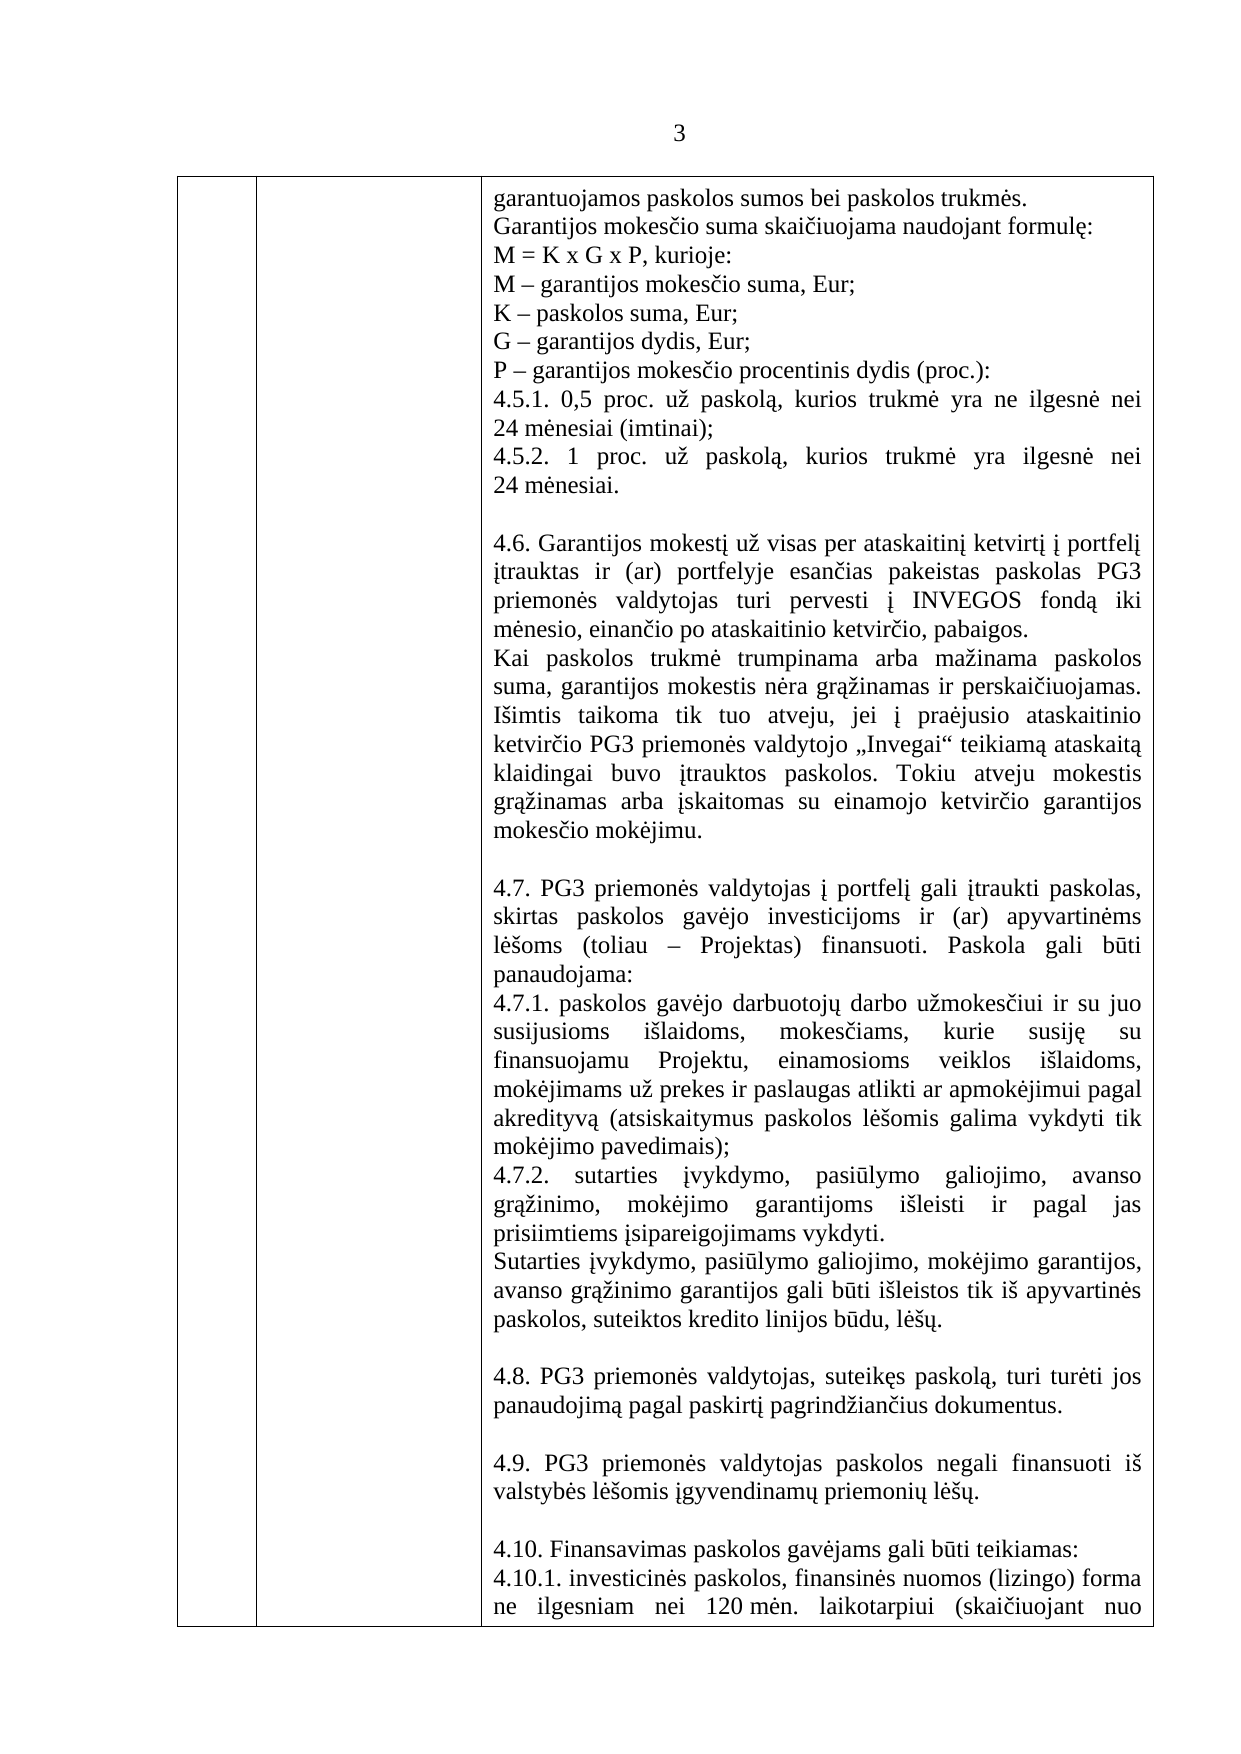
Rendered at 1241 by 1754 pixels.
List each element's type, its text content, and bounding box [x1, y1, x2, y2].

table_cell garantuojamos paskolos sumos bei paskolos trukmės. Garantijos mokesčio suma skaičiuojama naudojant formulę: M = K x G x P, kurioje: M – garantijos mokesčio suma, Eur; K – paskolos suma, Eur; G – garantijos dydis, Eur; P – garantijos mokesčio procentinis dydis (proc.): 4.5.1. 0,5 proc. už paskolą, kurios trukmė yra ne ilgesnė nei 24 mėnesiai (imtinai); 4.5.2. 1 proc. už paskolą, kurios trukmė yra ilgesnė nei 24 mėnesiai. 4.6. Garantijos mokestį už visas per ataskaitinį ketvirtį į portfelį įtrauktas ir (ar) portfelyje esančias pakeistas paskolas PG3 priemonės valdytojas turi pervesti į INVEGOS fondą iki mėnesio, einančio po ataskaitinio ketvirčio, pabaigos. Kai paskolos trukmė trumpinama arba mažinama paskolos suma, garantijos mokestis nėra grąžinamas ir perskaičiuojamas. Išimtis taikoma tik tuo atveju, jei į praėjusio ataskaitinio ketvirčio PG3 priemonės valdytojo „Invegai“ teikiamą ataskaitą klaidingai buvo įtrauktos paskolos. Tokiu atveju mokestis grąžinamas arba įskaitomas su einamojo ketvirčio garantijos mokesčio mokėjimu. 4.7. PG3 priemonės valdytojas į portfelį gali įtraukti paskolas, skirtas paskolos gavėjo investicijoms ir (ar) apyvartinėms lėšoms (toliau – Projektas) finansuoti. Paskola gali būti panaudojama: 4.7.1. paskolos gavėjo darbuotojų darbo užmokesčiui ir su juo susijusioms išlaidoms, mokesčiams, kurie susiję su finansuojamu Projektu, einamosioms veiklos išlaidoms, mokėjimams už prekes ir paslaugas atlikti ar apmokėjimui pagal akredityvą (atsiskaitymus paskolos lėšomis galima vykdyti tik mokėjimo pavedimais); 4.7.2. sutarties įvykdymo, pasiūlymo galiojimo, avanso grąžinimo, mokėjimo garantijoms išleisti ir pagal jas prisiimtiems įsipareigojimams vykdyti. Sutarties įvykdymo, pasiūlymo galiojimo, mokėjimo garantijos, avanso grąžinimo garantijos gali būti išleistos tik iš apyvartinės paskolos, suteiktos kredito linijos būdu, lėšų. 4.8. PG3 priemonės valdytojas, suteikęs paskolą, turi turėti jos panaudojimą pagal paskirtį pagrindžiančius dokumentus. 4.9. PG3 priemonės valdytojas paskolos negali finansuoti iš valstybės lėšomis įgyvendinamų priemonių lėšų. 4.10. Finansavimas paskolos gavėjams gali būti teikiamas: 4.10.1. investicinės paskolos, finansinės nuomos (lizingo) forma ne ilgesniam nei 120 mėn. laikotarpiui (skaičiuojant nuo [482, 177, 1153, 1626]
table_cell [178, 177, 256, 1626]
table_cell [257, 177, 481, 1626]
table_cell [1154, 176, 1167, 1626]
